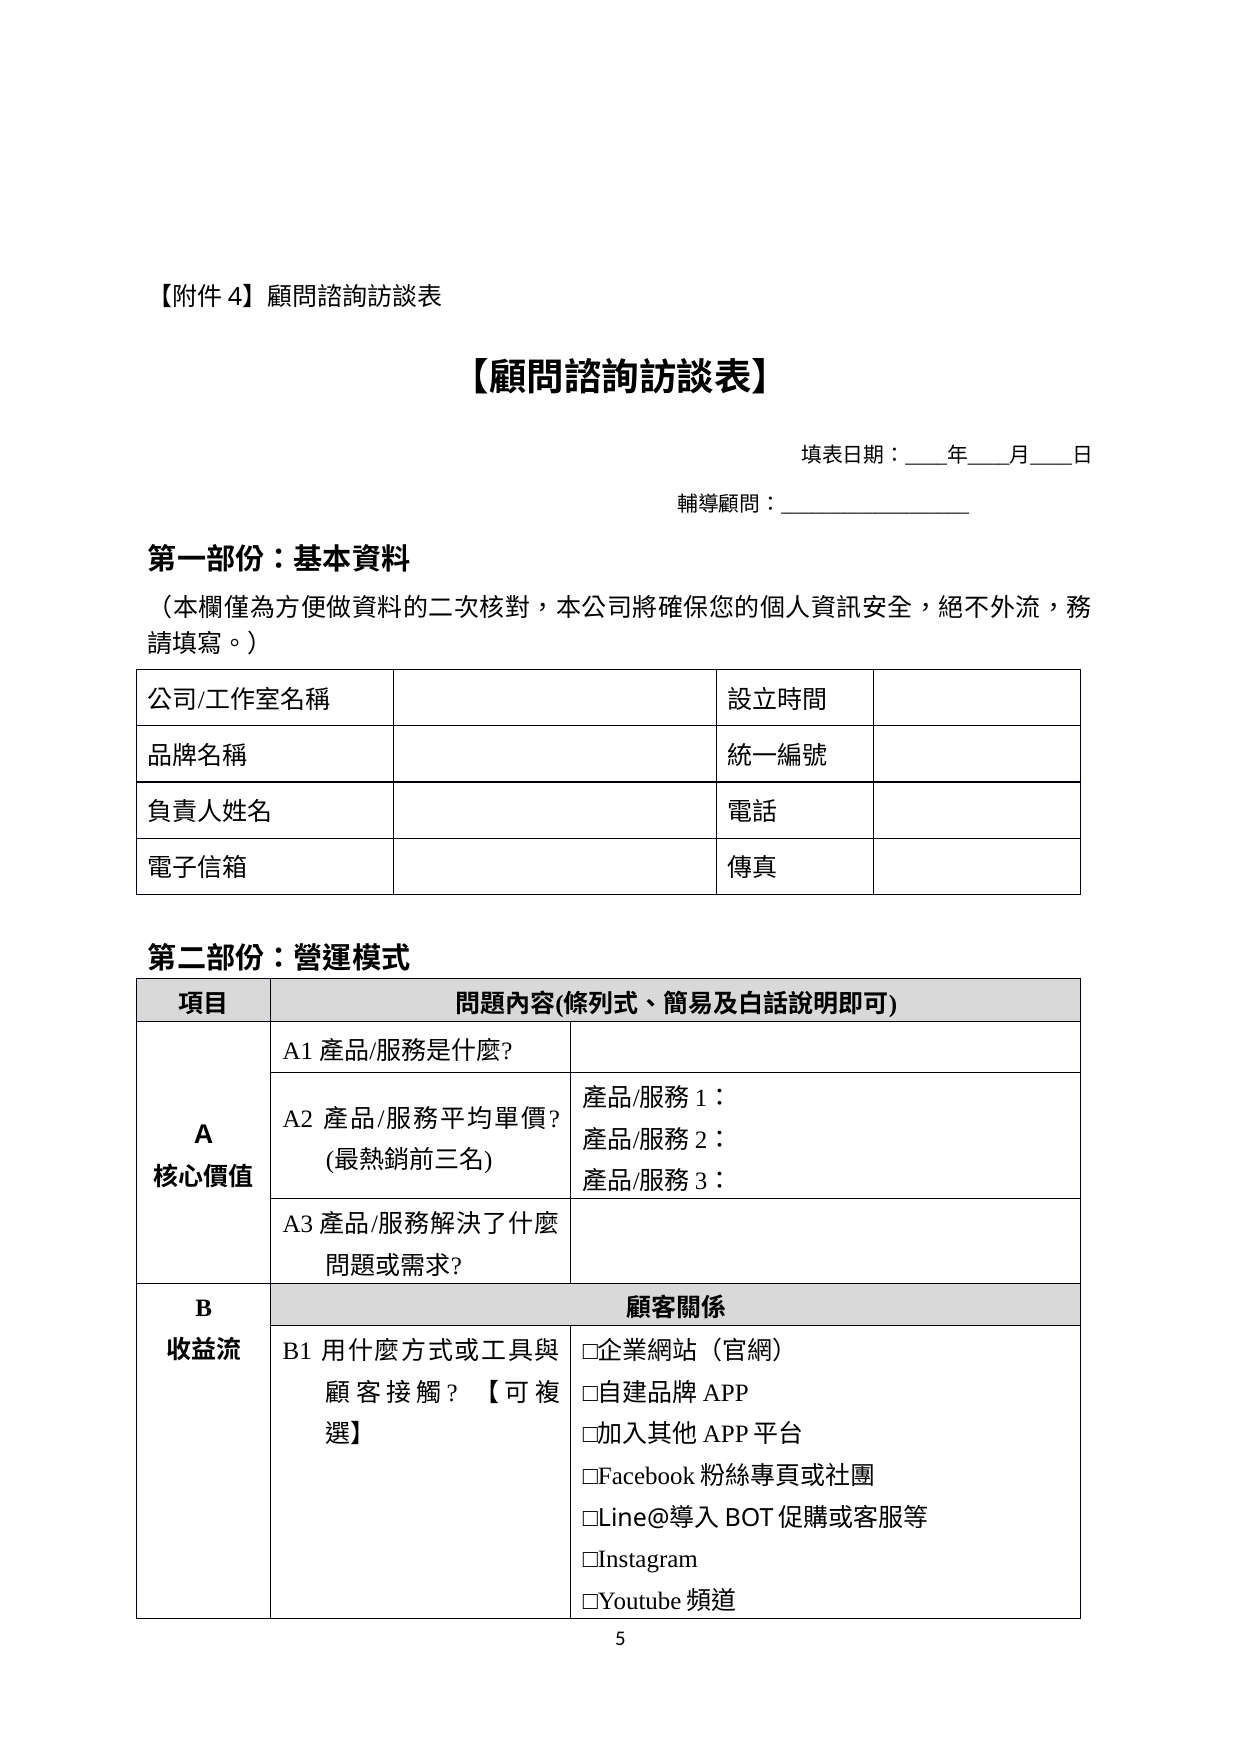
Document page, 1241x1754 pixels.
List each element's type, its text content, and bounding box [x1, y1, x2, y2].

table_cell 傳真 [717, 839, 873, 893]
table_header [874, 670, 1080, 725]
text （本欄僅為方便做資料的二次核對，本公司將確保您的個人資訊安全，絕不外流，務請填寫。） [148, 587, 1092, 660]
table_cell [571, 1199, 1080, 1282]
table_cell 負責人姓名 [137, 783, 393, 837]
table_cell B 收益流 [137, 1284, 270, 1618]
table_cell [394, 839, 716, 893]
table_cell [874, 783, 1080, 837]
table_cell A2 產品/服務平均單價?(最熱銷前三名) [271, 1073, 570, 1198]
table_header 問題內容(條列式、簡易及白話說明即可) [271, 979, 1080, 1021]
table_cell 產品/服務1： 產品/服務2： 產品/服務3： [571, 1073, 1080, 1198]
text 第一部份：基本資料 [148, 536, 1092, 578]
table_cell [571, 1022, 1080, 1072]
table_cell [874, 726, 1080, 781]
table_cell B1 用什麼方式或工具與顧客接觸? 【可複選】 [271, 1326, 570, 1618]
table_header [394, 670, 716, 725]
table_cell 電子信箱 [137, 839, 393, 893]
table_cell [394, 726, 716, 781]
table_header 設立時間 [717, 670, 873, 725]
table_cell 電話 [717, 783, 873, 837]
text 輔導顧問：__________________ [148, 487, 1092, 517]
table_cell [874, 839, 1080, 893]
text 【顧問諮詢訪談表】 [148, 350, 1092, 400]
table_header 公司/工作室名稱 [137, 670, 393, 725]
table_cell □企業網站（官網） □自建品牌APP □加入其他APP平台 □Facebook粉絲專頁或社團 □Line@導入BOT促購或客服等 □Instagram □Youtube頻道 [571, 1326, 1080, 1618]
table_cell Ａ 核心價值 [137, 1022, 270, 1282]
table_cell 統一編號 [717, 726, 873, 781]
text 填表日期：____年____月____日 [148, 438, 1092, 468]
text 第二部份：營運模式 [148, 928, 1092, 978]
table_cell 品牌名稱 [137, 726, 393, 781]
text 【附件4】顧問諮詢訪談表 [148, 277, 1092, 313]
table_cell [394, 783, 716, 837]
table_cell A1 產品/服務是什麼? [271, 1022, 570, 1072]
table_cell 顧客關係 [271, 1284, 1080, 1325]
table_header 項目 [137, 979, 270, 1021]
table_cell A3產品/服務解決了什麼問題或需求? [271, 1199, 570, 1282]
